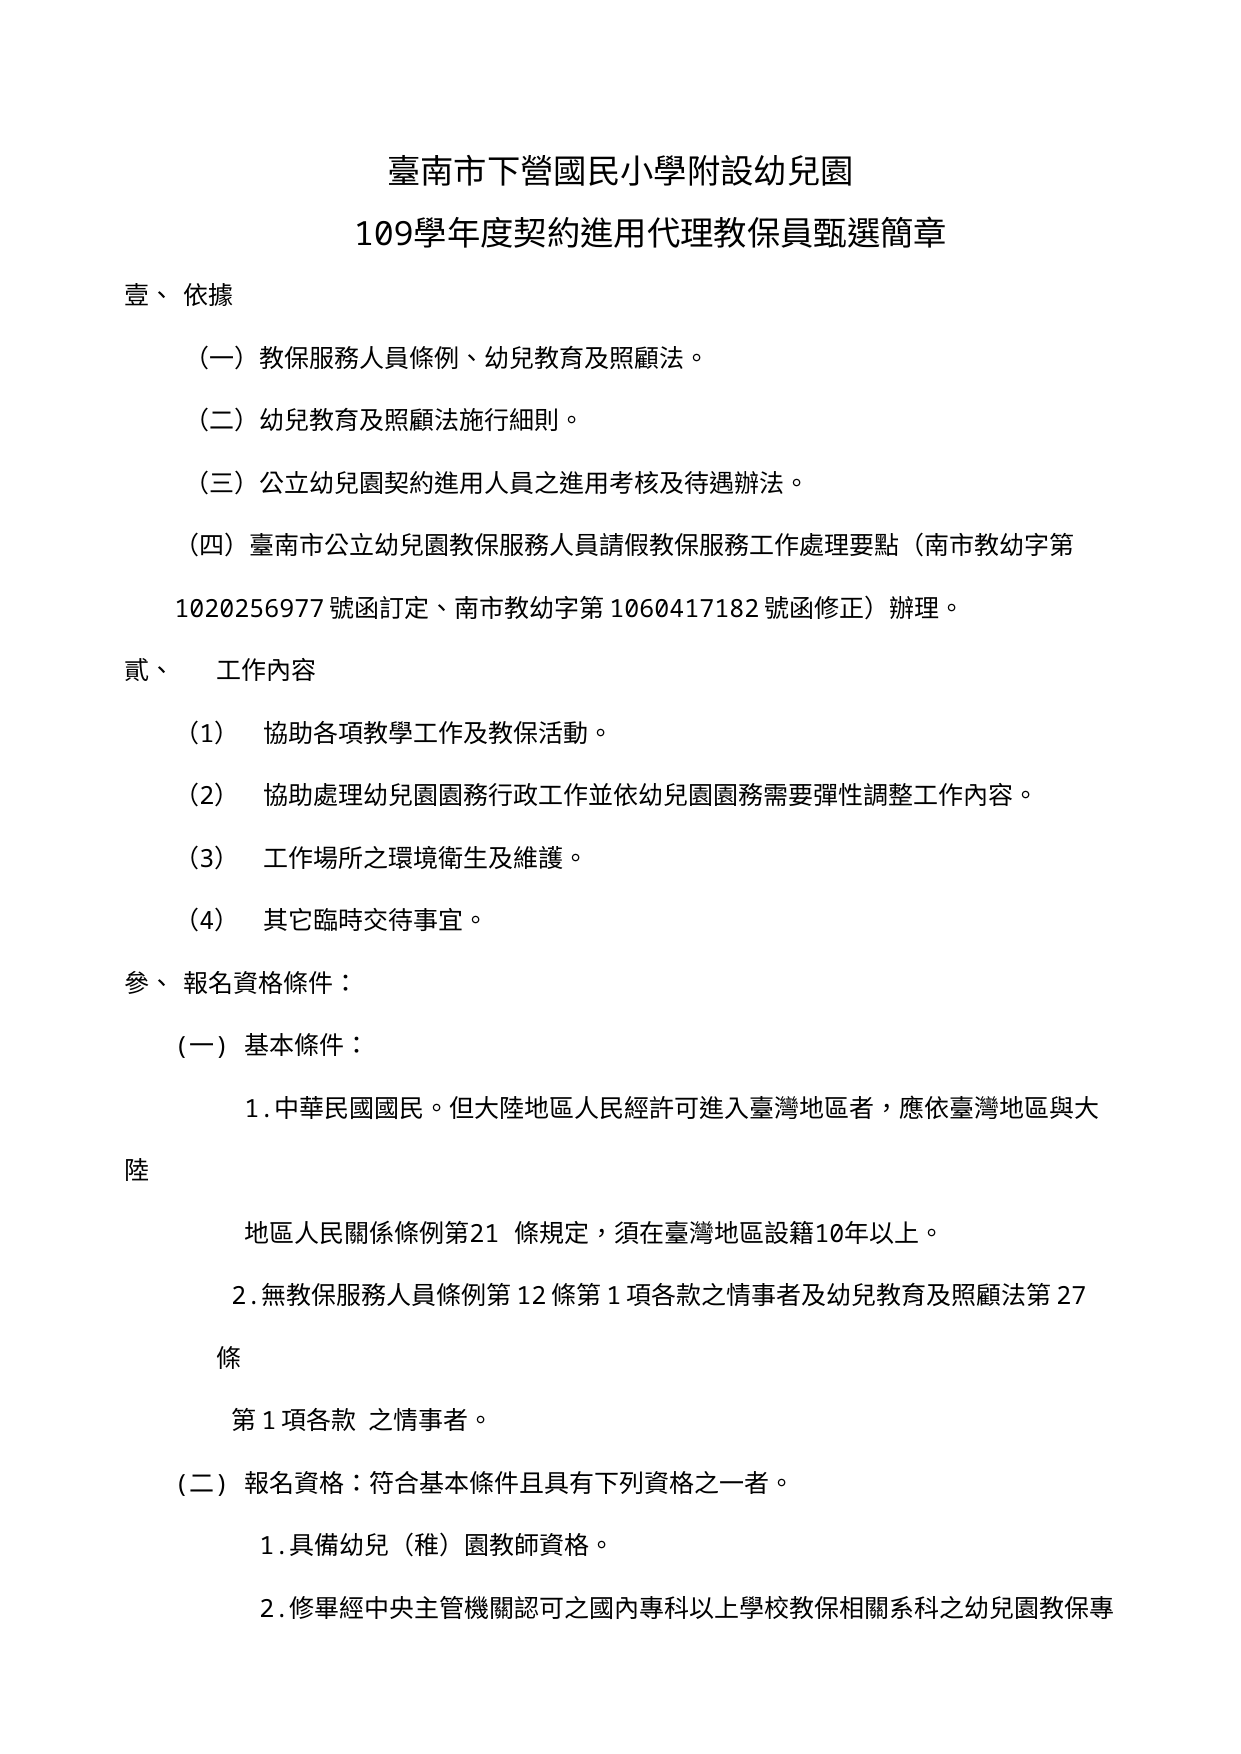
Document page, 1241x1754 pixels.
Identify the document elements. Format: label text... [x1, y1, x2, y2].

text 臺南市下營國民小學附設幼兒園 [124, 127, 1116, 189]
list 依據 [124, 252, 1116, 314]
list 其它臨時交待事宜。 [174, 877, 1116, 939]
text （四）臺南市公立幼兒園教保服務人員請假教保服務工作處理要點（南市教幼字第 1020256977號函訂定、南市教幼字第1060417182號函修正）辦理。 [174, 502, 1116, 627]
text 第1項各款 之情事者。 [216, 1377, 1116, 1439]
list 協助處理幼兒園園務行政工作並依幼兒園園務需要彈性調整工作內容。 [174, 752, 1116, 814]
text (二) 報名資格：符合基本條件且具有下列資格之一者。 [124, 1439, 1116, 1502]
list 工作場所之環境衛生及維護。 [174, 814, 1116, 877]
list 協助各項教學工作及教保活動。 [174, 689, 1116, 752]
text 1.具備幼兒（稚）園教師資格。 [124, 1502, 1116, 1564]
text （一）教保服務人員條例、幼兒教育及照顧法。 [124, 314, 1116, 377]
text (一) 基本條件： [124, 1002, 1116, 1064]
text （二）幼兒教育及照顧法施行細則。 [124, 377, 1116, 439]
list 報名資格條件： [124, 939, 1116, 1002]
text 2.修畢經中央主管機關認可之國內專科以上學校教保相關系科之幼兒園教保專 [124, 1564, 1116, 1627]
text 109學年度契約進用代理教保員甄選簡章 [124, 189, 1116, 252]
text 1.中華民國國民。但大陸地區人民經許可進入臺灣地區者，應依臺灣地區與大陸 [124, 1064, 1116, 1189]
text 地區人民關係條例第21 條規定，須在臺灣地區設籍10年以上。 [124, 1189, 1116, 1252]
text （三）公立幼兒園契約進用人員之進用考核及待遇辦法。 [124, 439, 1116, 502]
list 工作內容 [124, 627, 1116, 689]
text 2.無教保服務人員條例第12條第1項各款之情事者及幼兒教育及照顧法第27條 [216, 1252, 1116, 1377]
